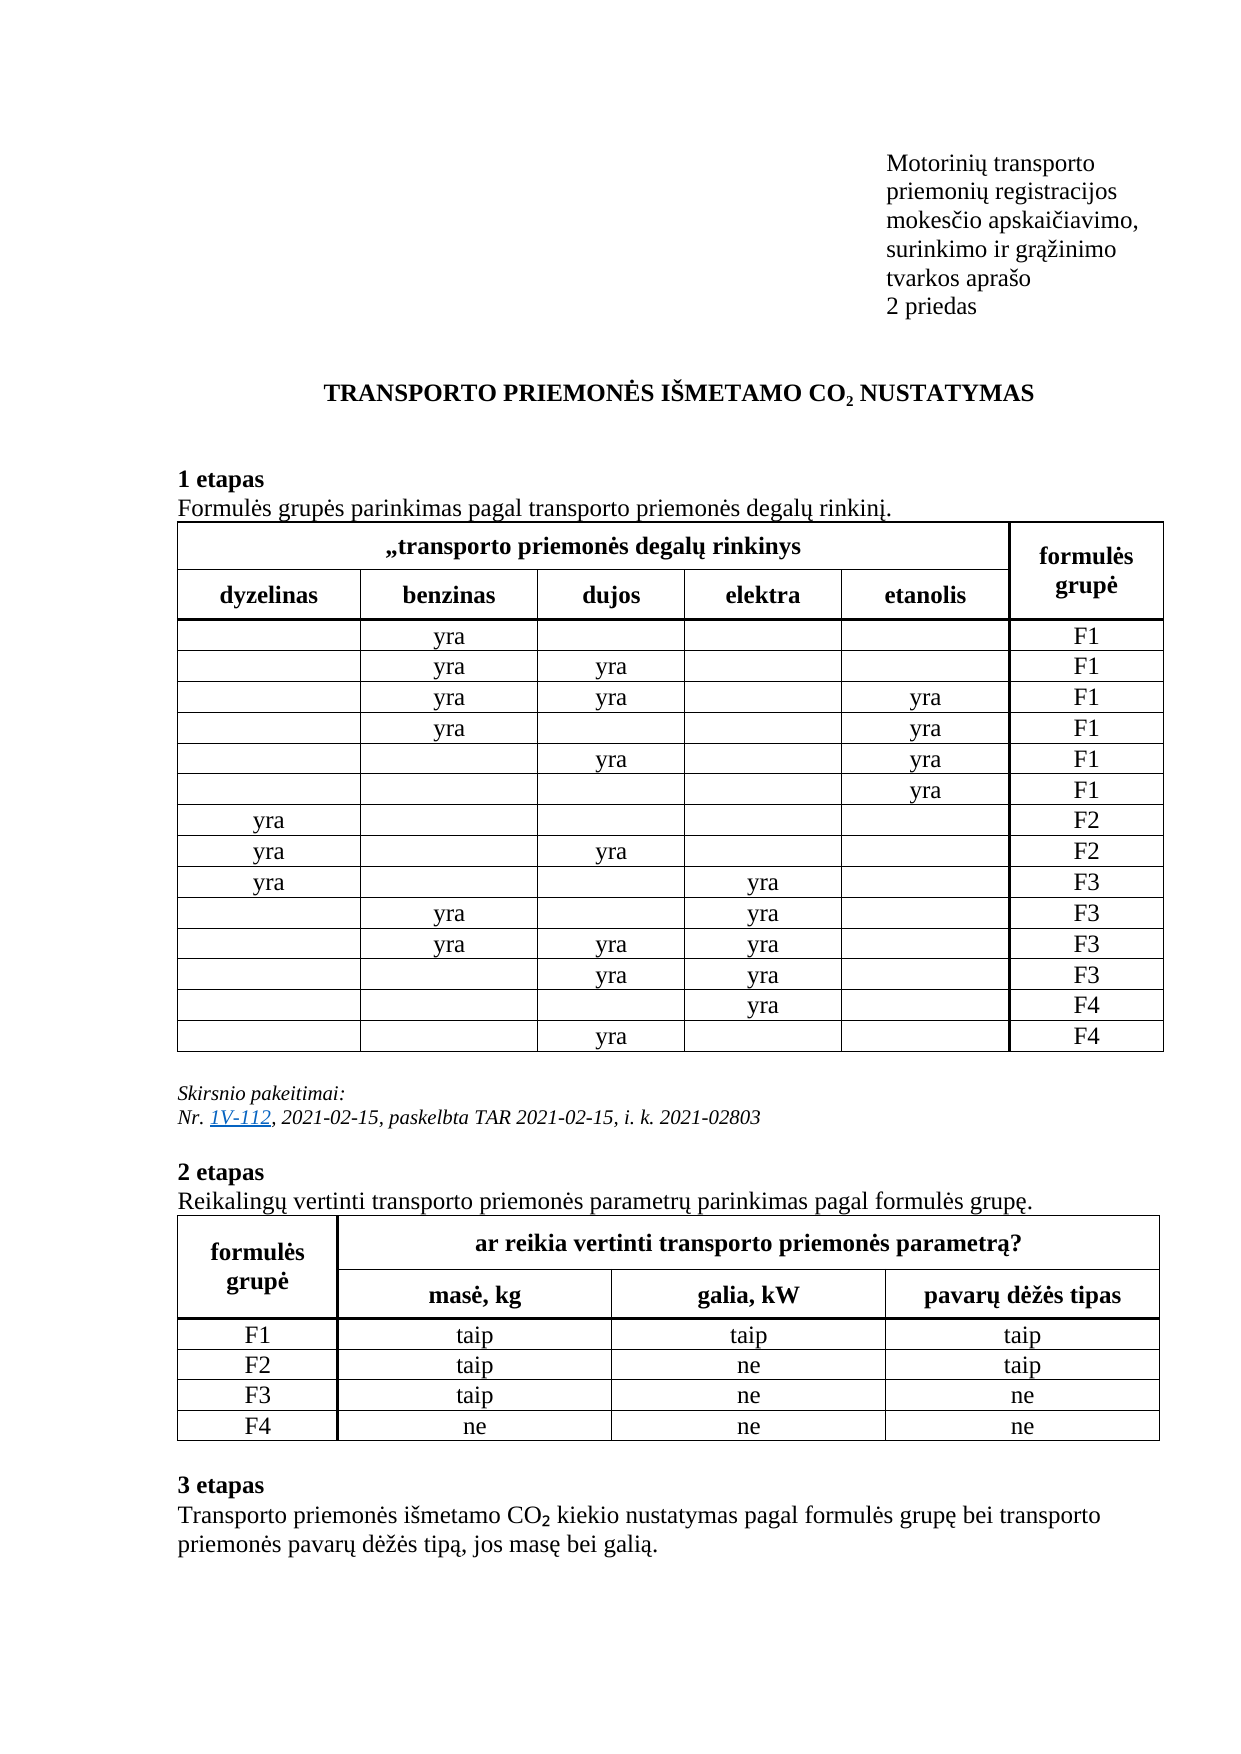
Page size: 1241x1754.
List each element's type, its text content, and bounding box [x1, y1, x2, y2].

table_cell yra [538, 651, 684, 681]
table_cell [842, 929, 1008, 958]
table_cell [361, 836, 537, 866]
table_cell [361, 774, 537, 804]
table_cell F2 [1011, 805, 1163, 835]
table_header formulės grupė [1011, 523, 1163, 617]
text Skirsnio pakeitimai: [177, 1081, 1181, 1104]
table_cell F2 [178, 1350, 336, 1379]
table_header formulės grupė [178, 1216, 336, 1317]
table_cell [685, 744, 841, 773]
table_cell [685, 682, 841, 712]
table_cell taip [339, 1350, 611, 1379]
table_cell yra [178, 867, 360, 897]
table_cell yra [538, 682, 684, 712]
text TRANSPORTO PRIEMONĖS IŠMETAMO CO₂ NUSTATYMAS [177, 378, 1181, 406]
table_cell masė, kg [339, 1270, 611, 1317]
table_cell [842, 836, 1008, 866]
table_cell [178, 713, 360, 742]
table_cell [178, 929, 360, 958]
table_cell dujos [538, 570, 684, 617]
text Reikalingų vertinti transporto priemonės parametrų parinkimas pagal formulės grupę. [177, 1186, 1181, 1215]
table_cell F3 [1011, 959, 1163, 989]
table_cell taip [612, 1320, 885, 1348]
table_cell [538, 713, 684, 742]
table_cell dyzelinas [178, 570, 360, 617]
table_cell elektra [685, 570, 841, 617]
table_cell [842, 959, 1008, 989]
table_cell [538, 867, 684, 897]
table_cell yra [361, 682, 537, 712]
table_cell taip [339, 1380, 611, 1409]
table_cell F1 [1011, 744, 1163, 773]
table_cell [685, 713, 841, 742]
table_cell yra [361, 713, 537, 742]
table_cell F3 [1011, 898, 1163, 927]
table_cell [178, 651, 360, 681]
table_cell [178, 682, 360, 712]
table_cell ne [612, 1350, 885, 1379]
text 2 priedas [886, 291, 1181, 320]
table_cell yra [842, 713, 1008, 742]
table_cell ne [886, 1380, 1159, 1409]
table_cell yra [178, 836, 360, 866]
table_cell [685, 621, 841, 650]
table_cell [538, 805, 684, 835]
table_cell [685, 1021, 841, 1051]
table_cell yra [538, 929, 684, 958]
table_cell [685, 774, 841, 804]
table_cell [178, 621, 360, 650]
text Motorinių transporto priemonių registracijos mokesčio apskaičiavimo, surinkimo ir grąžinimo tvarkos aprašo [886, 148, 1181, 291]
table_cell taip [339, 1320, 611, 1348]
table_cell [178, 774, 360, 804]
table_cell etanolis [842, 570, 1008, 617]
table_cell F1 [1011, 621, 1163, 650]
table_cell galia, kW [612, 1270, 885, 1317]
table_cell yra [361, 651, 537, 681]
text 3 etapas [177, 1470, 1181, 1499]
table_cell [685, 836, 841, 866]
table_cell [178, 744, 360, 773]
table_cell yra [842, 744, 1008, 773]
table_cell [361, 744, 537, 773]
table_cell [842, 621, 1008, 650]
table_cell [361, 959, 537, 989]
table_cell [361, 867, 537, 897]
table_cell F1 [1011, 682, 1163, 712]
table_cell F3 [178, 1380, 336, 1409]
table_cell yra [361, 898, 537, 927]
text 1 etapas [177, 464, 1181, 493]
table_cell F1 [1011, 651, 1163, 681]
table_cell [178, 990, 360, 1020]
table_cell F4 [1011, 990, 1163, 1020]
table_cell yra [842, 682, 1008, 712]
table_cell F4 [1011, 1021, 1163, 1051]
table_cell [842, 1021, 1008, 1051]
table_header ar reikia vertinti transporto priemonės parametrą? [339, 1216, 1159, 1269]
table_cell [361, 1021, 537, 1051]
table_cell [178, 959, 360, 989]
table_cell taip [886, 1320, 1159, 1348]
table_cell yra [361, 621, 537, 650]
table_cell yra [538, 836, 684, 866]
table_cell F1 [1011, 713, 1163, 742]
table_cell F4 [178, 1411, 336, 1440]
table_cell F1 [178, 1320, 336, 1348]
table_cell F1 [1011, 774, 1163, 804]
table_cell ne [886, 1411, 1159, 1440]
table_cell yra [685, 929, 841, 958]
text 2 etapas [177, 1157, 1181, 1186]
text Nr. 1V-112, 2021-02-15, paskelbta TAR 2021-02-15, i. k. 2021-02803 [177, 1104, 1181, 1129]
table_cell [842, 990, 1008, 1020]
table_cell [842, 805, 1008, 835]
table_cell F2 [1011, 836, 1163, 866]
table_cell yra [538, 959, 684, 989]
table_cell [538, 990, 684, 1020]
table_cell [538, 621, 684, 650]
table_cell [842, 867, 1008, 897]
table_cell yra [685, 990, 841, 1020]
table_cell [538, 898, 684, 927]
table_cell ne [612, 1380, 885, 1409]
table_header „transporto priemonės degalų rinkinys [178, 523, 1008, 569]
table_cell yra [361, 929, 537, 958]
table_cell [178, 1021, 360, 1051]
table_cell F3 [1011, 867, 1163, 897]
table_cell yra [178, 805, 360, 835]
table_cell [685, 651, 841, 681]
table_cell benzinas [361, 570, 537, 617]
table_cell [842, 651, 1008, 681]
table_cell F3 [1011, 929, 1163, 958]
table_cell yra [685, 959, 841, 989]
table_cell [361, 990, 537, 1020]
table_cell ne [339, 1411, 611, 1440]
table_cell [538, 774, 684, 804]
table_cell [361, 805, 537, 835]
table_cell [685, 805, 841, 835]
table_cell yra [685, 898, 841, 927]
text Formulės grupės parinkimas pagal transporto priemonės degalų rinkinį. [177, 493, 1181, 521]
table_cell yra [538, 744, 684, 773]
table_cell yra [538, 1021, 684, 1051]
table_cell pavarų dėžės tipas [886, 1270, 1159, 1317]
table_cell [842, 898, 1008, 927]
table_cell yra [685, 867, 841, 897]
table_cell yra [842, 774, 1008, 804]
table_cell taip [886, 1350, 1159, 1379]
table_cell [178, 898, 360, 927]
text Transporto priemonės išmetamo CO₂ kiekio nustatymas pagal formulės grupę bei transporto priemonės pavarų dėžės tipą, jos masę bei galią. [177, 1499, 1181, 1558]
table_cell ne [612, 1411, 885, 1440]
